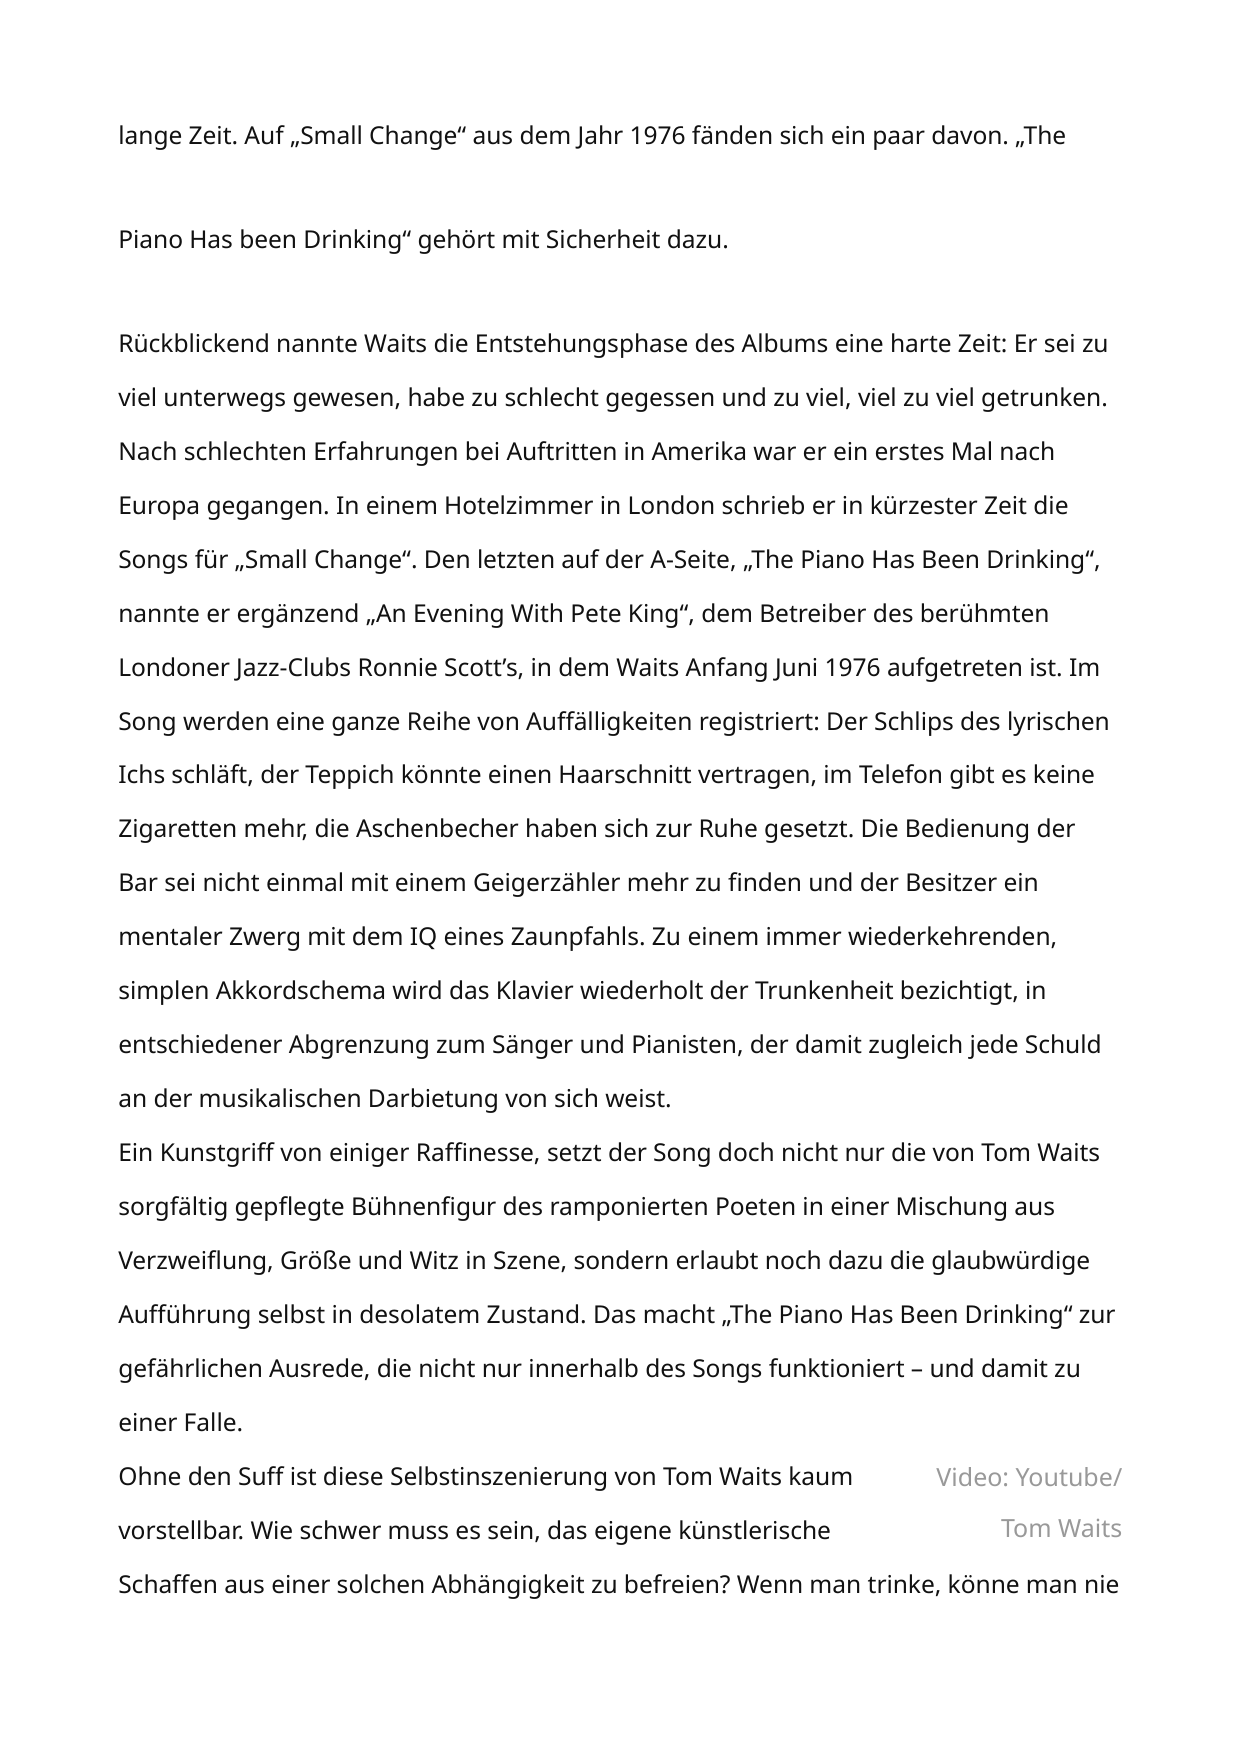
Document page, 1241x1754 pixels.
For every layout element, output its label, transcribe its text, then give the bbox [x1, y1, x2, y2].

text Rückblickend nannte Waits die Entstehungsphase des Albums eine harte Zeit: Er sei zu viel unterwegs gewesen, habe zu schlecht gegessen und zu viel, viel zu viel getrunken. Nach schlechten Erfahrungen bei Auftritten in Amerika war er ein erstes Mal nach Europa gegangen. In einem Hotelzimmer in London schrieb er in kürzester Zeit die Songs für „Small Change“. Den letzten auf der A-Seite, „The Piano Has Been Drinking“, nannte er ergänzend „An Evening With Pete King“, dem Betreiber des berühmten Londoner Jazz-Clubs Ronnie Scott’s, in dem Waits Anfang Juni 1976 aufgetreten ist. Im Song werden eine ganze Reihe von Auffälligkeiten registriert: Der Schlips des lyrischen Ichs schläft, der Teppich könnte einen Haarschnitt vertragen, im Telefon gibt es keine Zigaretten mehr, die Aschenbecher haben sich zur Ruhe gesetzt. Die Bedienung der Bar sei nicht einmal mit einem Geigerzähler mehr zu finden und der Besitzer ein mentaler Zwerg mit dem IQ eines Zaunpfahls. Zu einem immer wiederkehrenden, simplen Akkordschema wird das Klavier wiederholt der Trunkenheit bezichtigt, in entschiedener Abgrenzung zum Sänger und Pianisten, der damit zugleich jede Schuld an der musikalischen Darbietung von sich weist. [118, 326, 1122, 1115]
text Video: Youtube/ Tom Waits [915, 1459, 1122, 1544]
text lange Zeit. Auf „Small Change“ aus dem Jahr 1976 fänden sich ein paar davon. „The Piano Has been Drinking“ gehört mit Sicherheit dazu. [118, 118, 1122, 255]
text Ohne den Suff ist diese Selbstinszenierung von Tom Waits kaum vorstellbar. Wie schwer muss es sein, das eigene künstlerische Schaffen aus einer solchen Abhängigkeit zu befreien? Wenn man trinke, könne man nie [118, 1459, 1122, 1600]
text Ein Kunstgriff von einiger Raffinesse, setzt der Song doch nicht nur die von Tom Waits sorgfältig gepflegte Bühnenfigur des ramponierten Poeten in einer Mischung aus Verzweiflung, Größe und Witz in Szene, sondern erlaubt noch dazu die glaubwürdige Aufführung selbst in desolatem Zustand. Das macht „The Piano Has Been Drinking“ zur gefährlichen Ausrede, die nicht nur innerhalb des Songs funktioniert – und damit zu einer Falle. [118, 1135, 1122, 1438]
